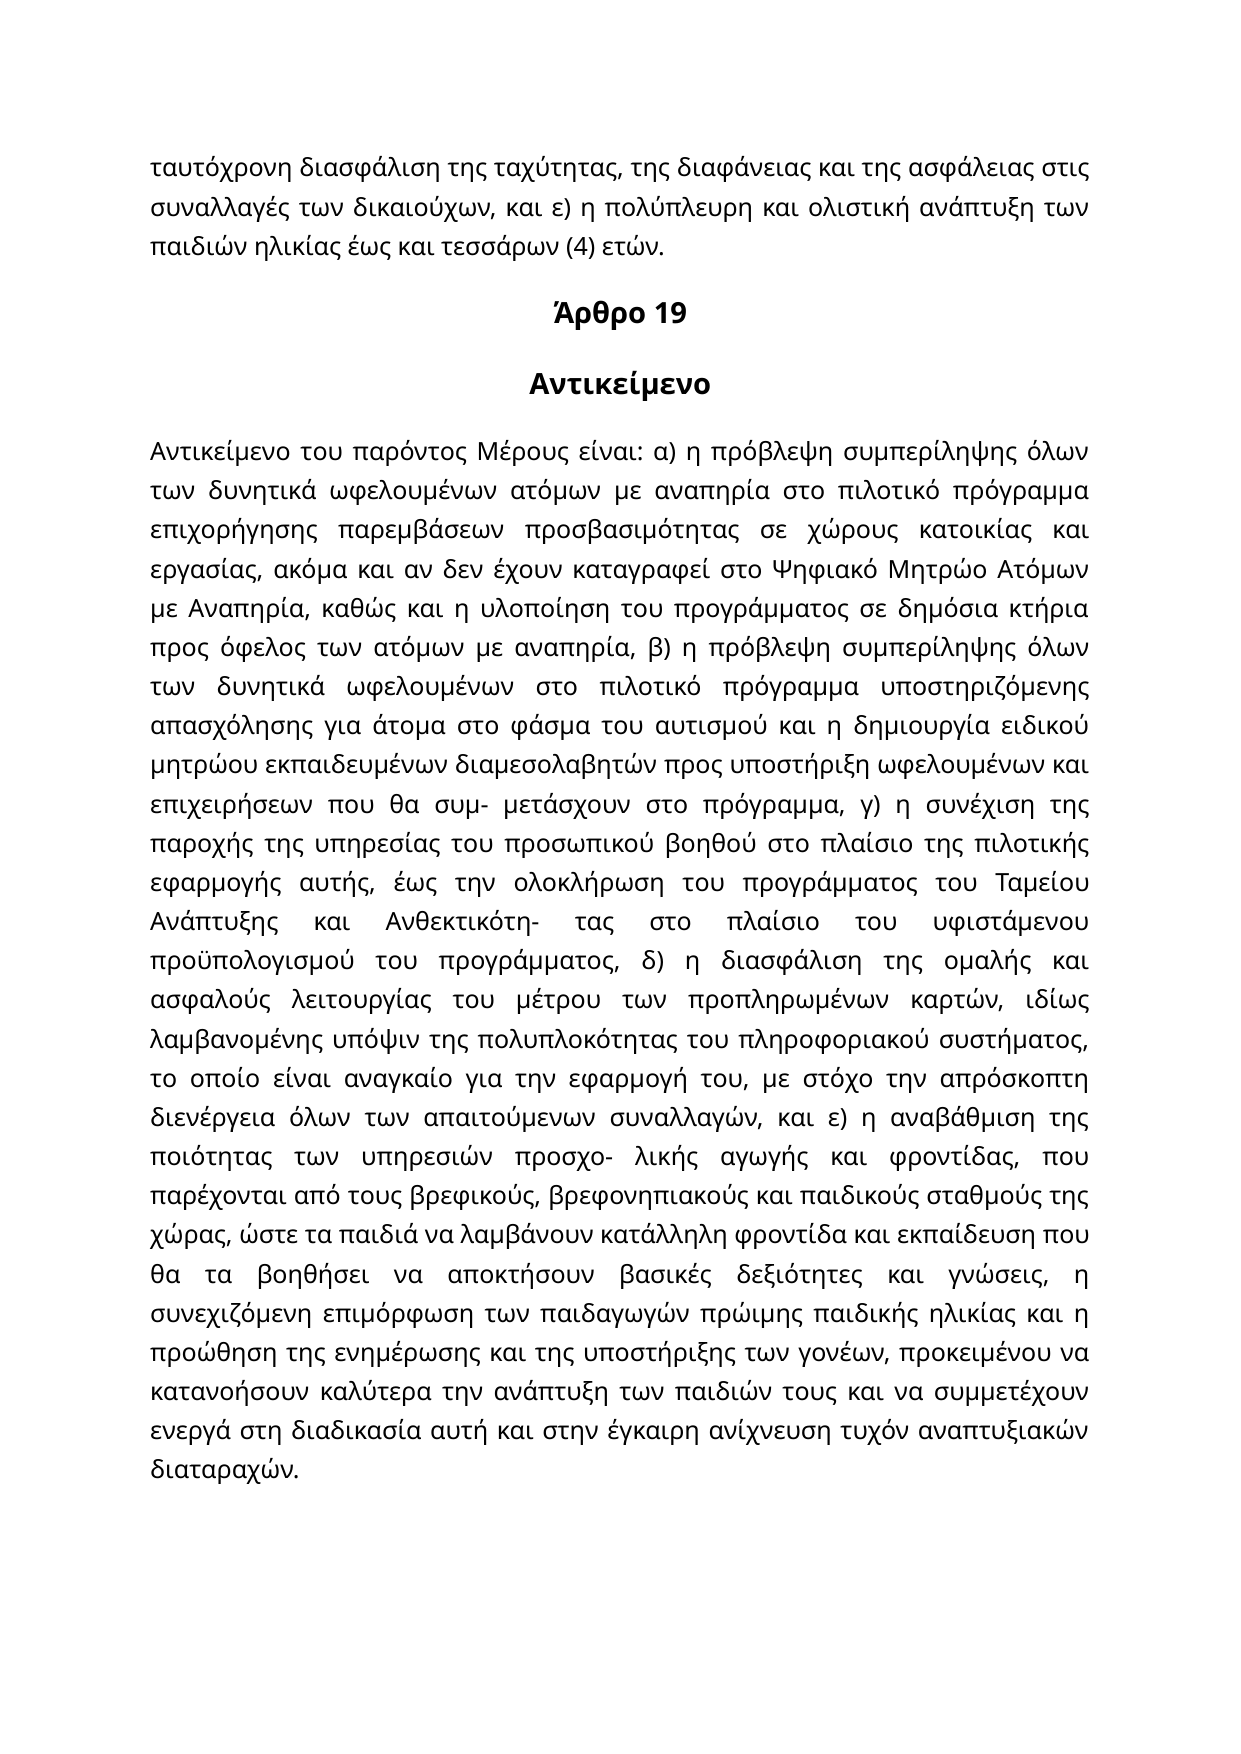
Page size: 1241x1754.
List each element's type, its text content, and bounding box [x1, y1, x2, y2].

text Αντικείμενο του παρόντος Μέρους είναι: α) η πρόβλεψη συμπερίληψης όλων των δυνητικά ωφελουμένων ατόμων με αναπηρία στο πιλοτικό πρόγραμμα επιχορήγησης παρεμβάσεων προσβασιμότητας σε χώρους κατοικίας και εργασίας, ακόμα και αν δεν έχουν καταγραφεί στο Ψηφιακό Μητρώο Ατόμων με Αναπηρία, καθώς και η υλοποίηση του προγράμματος σε δημόσια κτήρια προς όφελος των ατόμων με αναπηρία, β) η πρόβλεψη συμπερίληψης όλων των δυνητικά ωφελουμένων στο πιλοτικό πρόγραμμα υποστηριζόμενης απασχόλησης για άτομα στο φάσμα του αυτισμού και η δημιουργία ειδικού μητρώου εκπαιδευμένων διαμεσολαβητών προς υποστήριξη ωφελουμένων και επιχειρήσεων που θα συμ- μετάσχουν στο πρόγραμμα, γ) η συνέχιση της παροχής της υπηρεσίας του προσωπικού βοηθού στο πλαίσιο της πιλοτικής εφαρμογής αυτής, έως την ολοκλήρωση του προγράμματος του Ταμείου Ανάπτυξης και Ανθεκτικότη- τας στο πλαίσιο του υφιστάμενου προϋπολογισμού του προγράμματος, δ) η διασφάλιση της ομαλής και ασφαλούς λειτουργίας του μέτρου των προπληρωμένων καρτών, ιδίως λαμβανομένης υπόψιν της πολυπλοκότητας του πληροφοριακού συστήματος, το οποίο είναι αναγκαίο για την εφαρμογή του, με στόχο την απρόσκοπτη διενέργεια όλων των απαιτούμενων συναλλαγών, και ε) η αναβάθμιση της ποιότητας των υπηρεσιών προσχο- λικής αγωγής και φροντίδας, που παρέχονται από τους βρεφικούς, βρεφονηπιακούς και παιδικούς σταθμούς της χώρας, ώστε τα παιδιά να λαμβάνουν κατάλληλη φροντίδα και εκπαίδευση που θα τα βοηθήσει να αποκτήσουν βασικές δεξιότητες και γνώσεις, η συνεχιζόμενη επιμόρφωση των παιδαγωγών πρώιμης παιδικής ηλικίας και η προώθηση της ενημέρωσης και της υποστήριξης των γονέων, προκειμένου να κατανοήσουν καλύτερα την ανάπτυξη των παιδιών τους και να συμμετέχουν ενεργά στη διαδικασία αυτή και στην έγκαιρη ανίχνευση τυχόν αναπτυξιακών διαταραχών. [150, 434, 1090, 1486]
subtitle Αντικείμενο [150, 363, 1090, 403]
subtitle Άρθρο 19 [150, 292, 1090, 332]
text ταυτόχρονη διασφάλιση της ταχύτητας, της διαφάνειας και της ασφάλειας στις συναλλαγές των δικαιούχων, και ε) η πολύπλευρη και ολιστική ανάπτυξη των παιδιών ηλικίας έως και τεσσάρων (4) ετών. [150, 150, 1090, 262]
